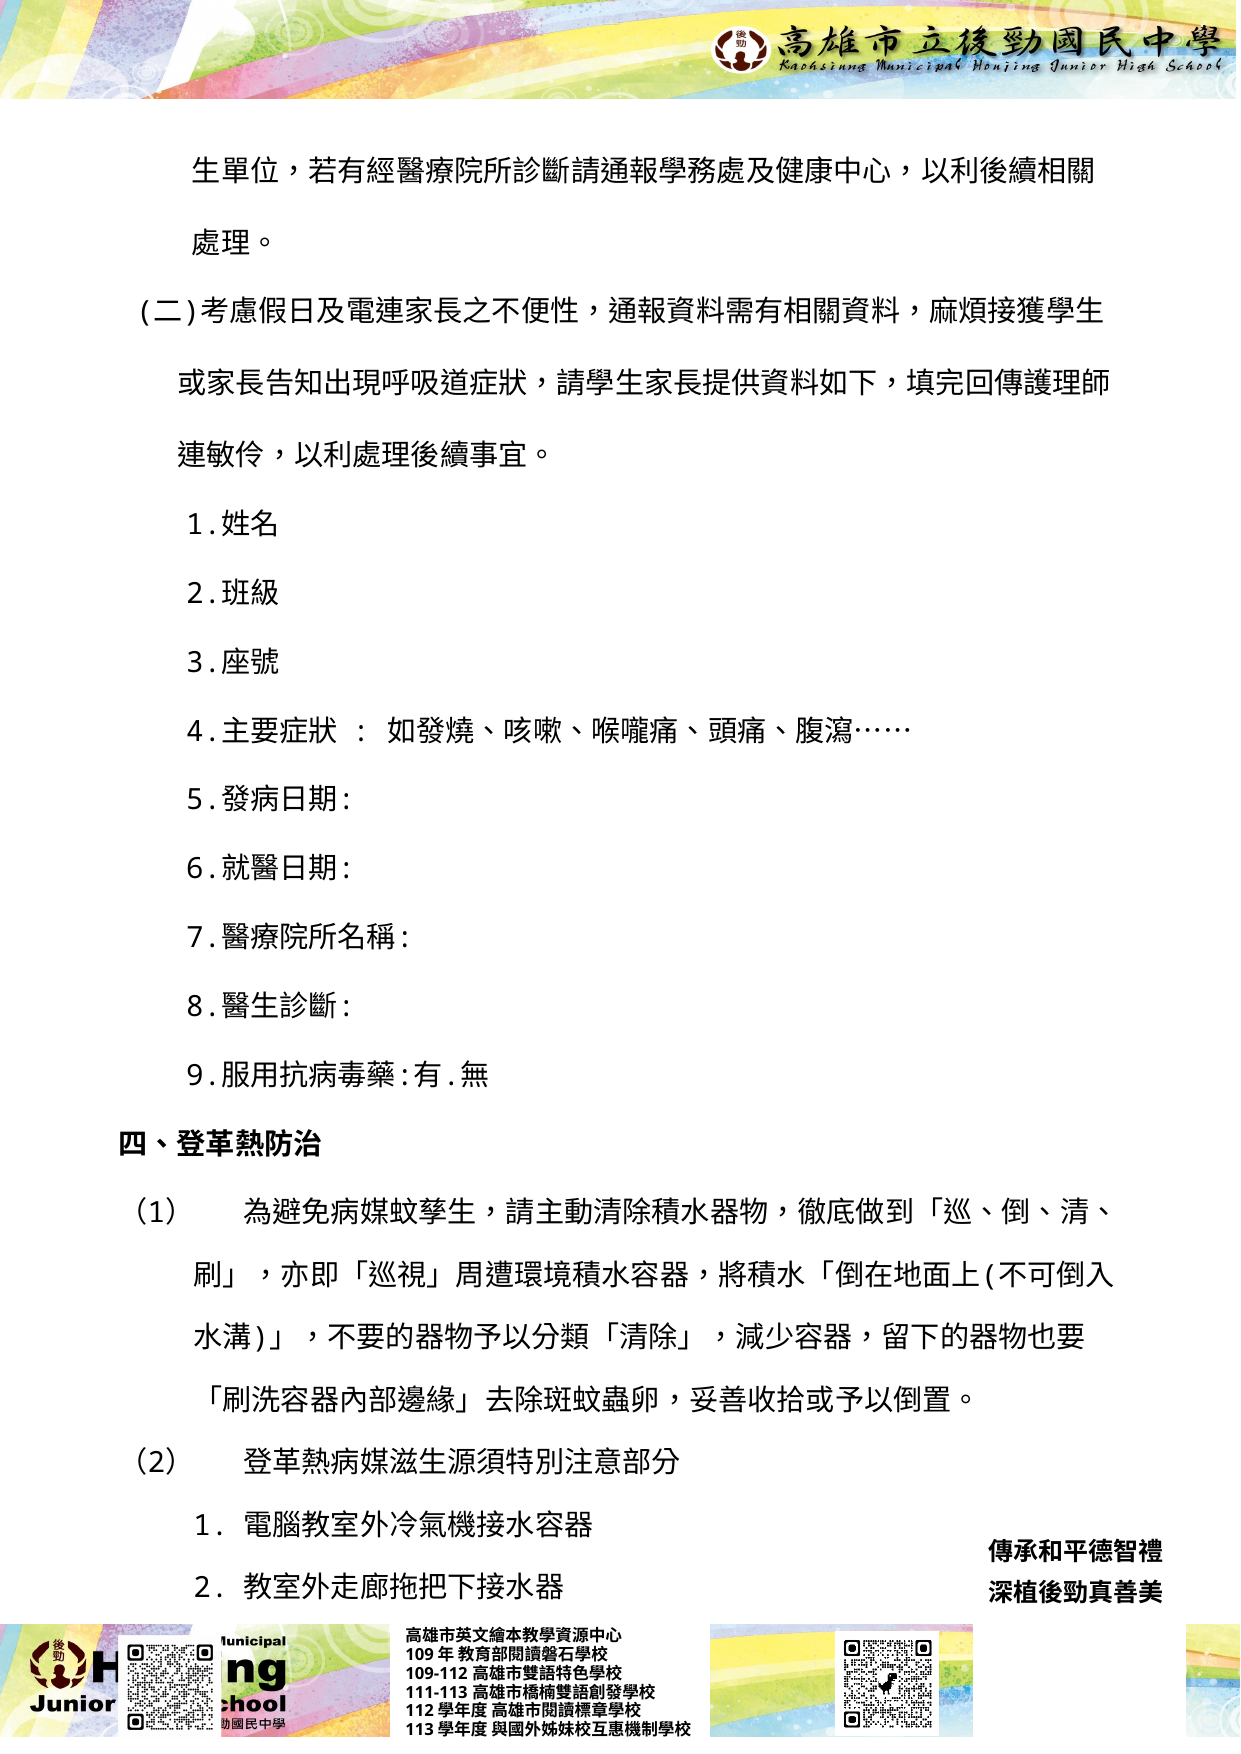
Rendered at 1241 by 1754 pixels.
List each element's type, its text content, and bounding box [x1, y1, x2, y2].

text (二)考慮假日及電連家長之不便性，通報資料需有相關資料，麻煩接獲學生或家長告知出現呼吸道症狀，請學生家長提供資料如下，填完回傳護理師連敏伶，以利處理後續事宜。 [118, 268, 1122, 474]
text 8.醫生診斷: [186, 962, 1122, 1024]
text 四、登革熱防治 [118, 1100, 1122, 1162]
text 2.班級 [186, 549, 1122, 611]
text 3.座號 [186, 618, 1122, 680]
text 5.發病日期: [186, 756, 1122, 818]
text 7.醫療院所名稱: [186, 893, 1122, 956]
text 9.服用抗病毒藥:有.無 [186, 1031, 1122, 1093]
list 為避免病媒蚊孳生，請主動清除積水器物，徹底做到「巡、倒、清、刷」，亦即「巡視」周遭環境積水容器，將積水「倒在地面上(不可倒入水溝)」，不要的器物予以分類「清除」，減少容器，留下的器物也要「刷洗容器內部邊緣」去除斑蚊蟲卵，妥善收拾或予以倒置。 [118, 1168, 1122, 1418]
text 生單位，若有經醫療院所診斷請通報學務處及健康中心，以利後續相關處理。 [118, 127, 1122, 261]
list 電腦教室外冷氣機接水容器 [193, 1481, 1122, 1543]
list 教室外走廊拖把下接水器 [193, 1543, 973, 1606]
text 4.主要症狀 : 如發燒、咳嗽、喉嚨痛、頭痛、腹瀉…… [186, 687, 1122, 749]
text 1.姓名 [186, 480, 1122, 543]
list 登革熱病媒滋生源須特別注意部分 [118, 1418, 1122, 1481]
text 6.就醫日期: [186, 824, 1122, 887]
